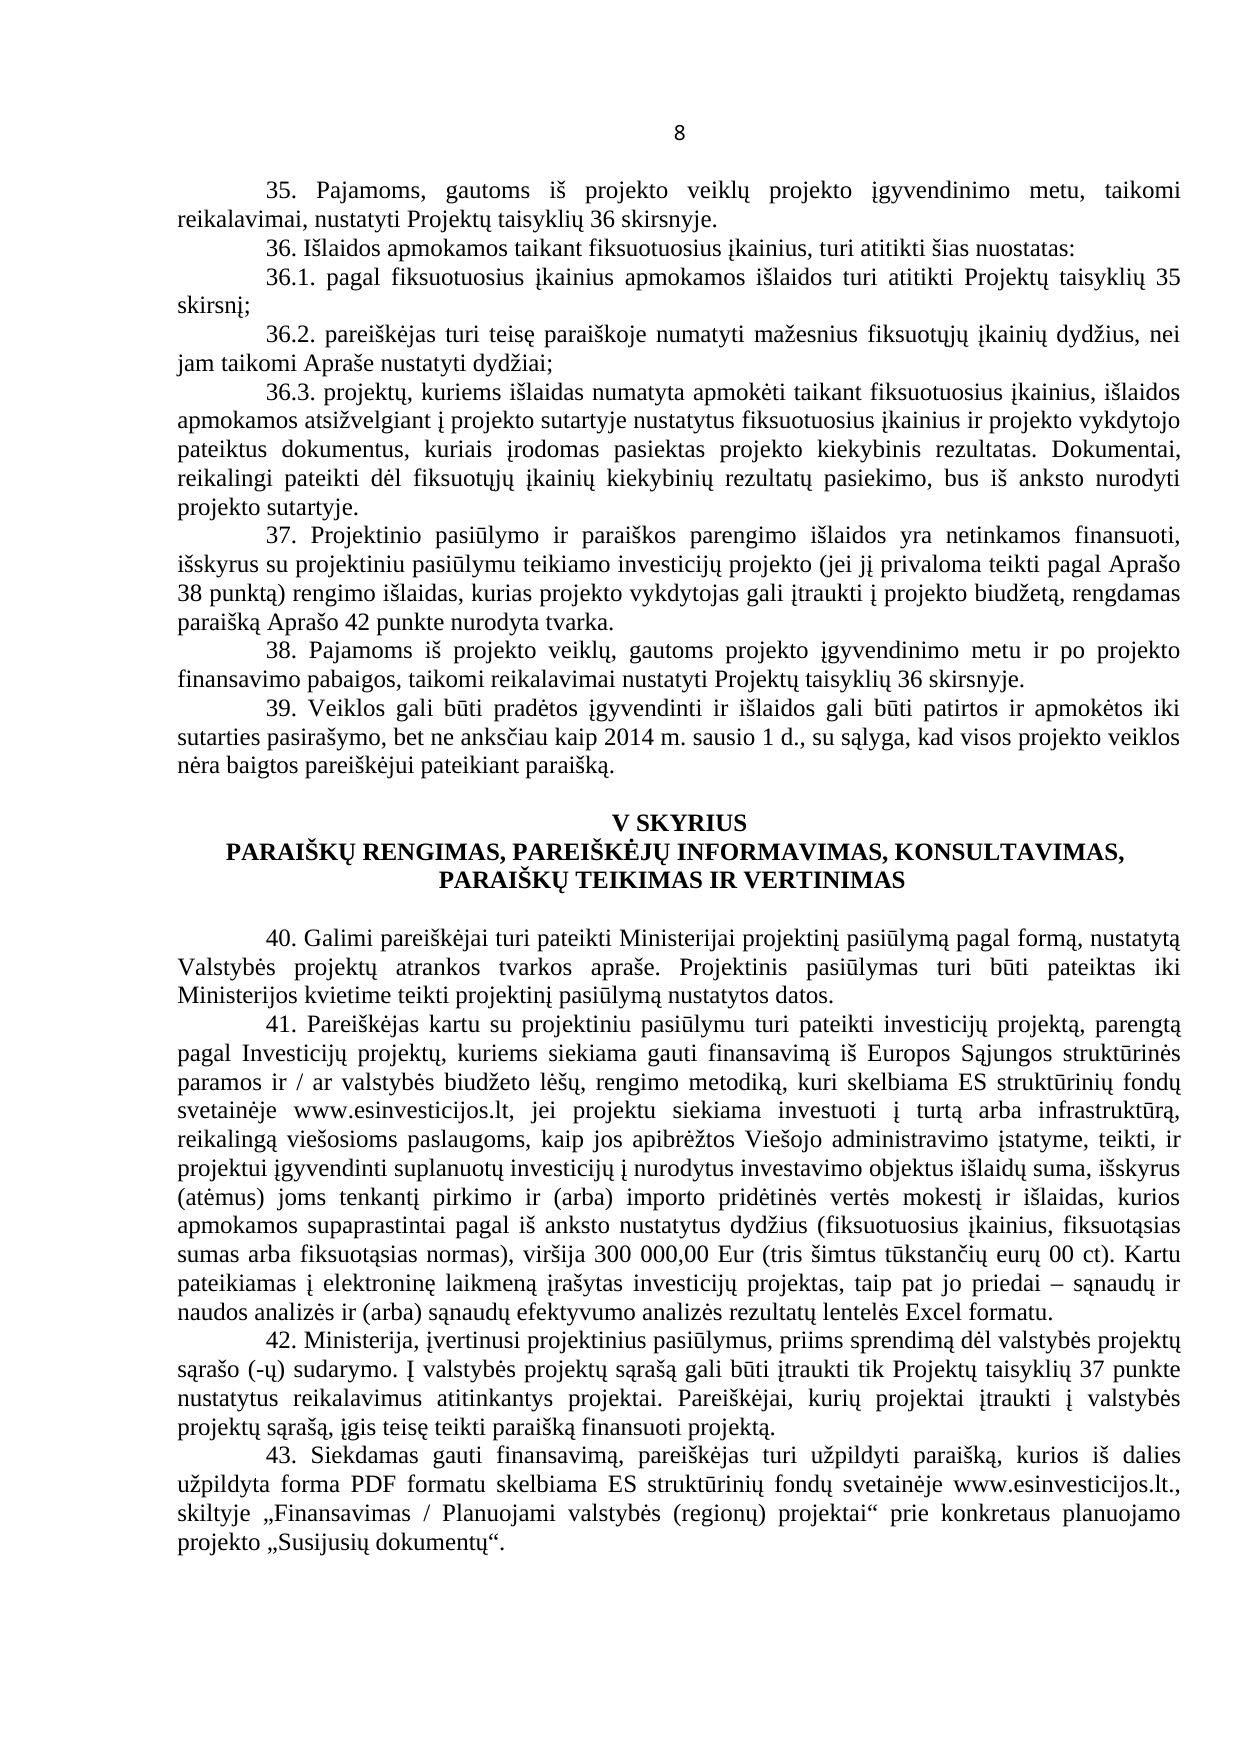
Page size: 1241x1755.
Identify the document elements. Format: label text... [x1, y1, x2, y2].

text 35. Pajamoms, gautoms iš projekto veiklų projekto įgyvendinimo metu, taikomi reikalavimai, nustatyti Projektų taisyklių 36 skirsnyje. [177, 175, 1182, 233]
text 39. Veiklos gali būti pradėtos įgyvendinti ir išlaidos gali būti patirtos ir apmokėtos iki sutarties pasirašymo, bet ne anksčiau kaip 2014 m. sausio 1 d., su sąlyga, kad visos projekto veiklos nėra baigtos pareiškėjui pateikiant paraišką. [177, 693, 1182, 779]
text V SKYRIUS [177, 808, 1182, 837]
text 41. Pareiškėjas kartu su projektiniu pasiūlymu turi pateikti investicijų projektą, parengtą pagal Investicijų projektų, kuriems siekiama gauti finansavimą iš Europos Sąjungos struktūrinės paramos ir / ar valstybės biudžeto lėšų, rengimo metodiką, kuri skelbiama ES struktūrinių fondų svetainėje www.esinvesticijos.lt, jei projektu siekiama investuoti į turtą arba infrastruktūrą, reikalingą viešosioms paslaugoms, kaip jos apibrėžtos Viešojo administravimo įstatyme, teikti, ir projektui įgyvendinti suplanuotų investicijų į nurodytus investavimo objektus išlaidų suma, išskyrus (atėmus) joms tenkantį pirkimo ir (arba) importo pridėtinės vertės mokestį ir išlaidas, kurios apmokamos supaprastintai pagal iš anksto nustatytus dydžius (fiksuotuosius įkainius, fiksuotąsias sumas arba fiksuotąsias normas), viršija 300 000,00 Eur (tris šimtus tūkstančių eurų 00 ct). Kartu pateikiamas į elektroninę laikmeną įrašytas investicijų projektas, taip pat jo priedai – sąnaudų ir naudos analizės ir (arba) sąnaudų efektyvumo analizės rezultatų lentelės Excel formatu. [177, 1009, 1182, 1325]
text 36. Išlaidos apmokamos taikant fiksuotuosius įkainius, turi atitikti šias nuostatas: [177, 233, 1182, 262]
text 42. Ministerija, įvertinusi projektinius pasiūlymus, priims sprendimą dėl valstybės projektų sąrašo (-ų) sudarymo. Į valstybės projektų sąrašą gali būti įtraukti tik Projektų taisyklių 37 punkte nustatytus reikalavimus atitinkantys projektai. Pareiškėjai, kurių projektai įtraukti į valstybės projektų sąrašą, įgis teisę teikti paraišką finansuoti projektą. [177, 1325, 1182, 1440]
text 36.2. pareiškėjas turi teisę paraiškoje numatyti mažesnius fiksuotųjų įkainių dydžius, nei jam taikomi Apraše nustatyti dydžiai; [177, 319, 1182, 377]
text 38. Pajamoms iš projekto veiklų, gautoms projekto įgyvendinimo metu ir po projekto finansavimo pabaigos, taikomi reikalavimai nustatyti Projektų taisyklių 36 skirsnyje. [177, 635, 1182, 693]
text 36.3. projektų, kuriems išlaidas numatyta apmokėti taikant fiksuotuosius įkainius, išlaidos apmokamos atsižvelgiant į projekto sutartyje nustatytus fiksuotuosius įkainius ir projekto vykdytojo pateiktus dokumentus, kuriais įrodomas pasiektas projekto kiekybinis rezultatas. Dokumentai, reikalingi pateikti dėl fiksuotųjų įkainių kiekybinių rezultatų pasiekimo, bus iš anksto nurodyti projekto sutartyje. [177, 377, 1182, 520]
text PARAIŠKŲ RENGIMAS, PAREIŠKĖJŲ INFORMAVIMAS, KONSULTAVIMAS, PARAIŠKŲ TEIKIMAS IR VERTINIMAS [177, 837, 1167, 894]
text 43. Siekdamas gauti finansavimą, pareiškėjas turi užpildyti paraišką, kurios iš dalies užpildyta forma PDF formatu skelbiama ES struktūrinių fondų svetainėje www.esinvesticijos.lt., skiltyje „Finansavimas / Planuojami valstybės (regionų) projektai“ prie konkretaus planuojamo projekto „Susijusių dokumentų“. [177, 1440, 1182, 1555]
text 37. Projektinio pasiūlymo ir paraiškos parengimo išlaidos yra netinkamos finansuoti, išskyrus su projektiniu pasiūlymu teikiamo investicijų projekto (jei jį privaloma teikti pagal Aprašo 38 punktą) rengimo išlaidas, kurias projekto vykdytojas gali įtraukti į projekto biudžetą, rengdamas paraišką Aprašo 42 punkte nurodyta tvarka. [177, 520, 1182, 635]
text 36.1. pagal fiksuotuosius įkainius apmokamos išlaidos turi atitikti Projektų taisyklių 35 skirsnį; [177, 262, 1182, 319]
text 40. Galimi pareiškėjai turi pateikti Ministerijai projektinį pasiūlymą pagal formą, nustatytą Valstybės projektų atrankos tvarkos apraše. Projektinis pasiūlymas turi būti pateiktas iki Ministerijos kvietime teikti projektinį pasiūlymą nustatytos datos. [177, 923, 1182, 1009]
